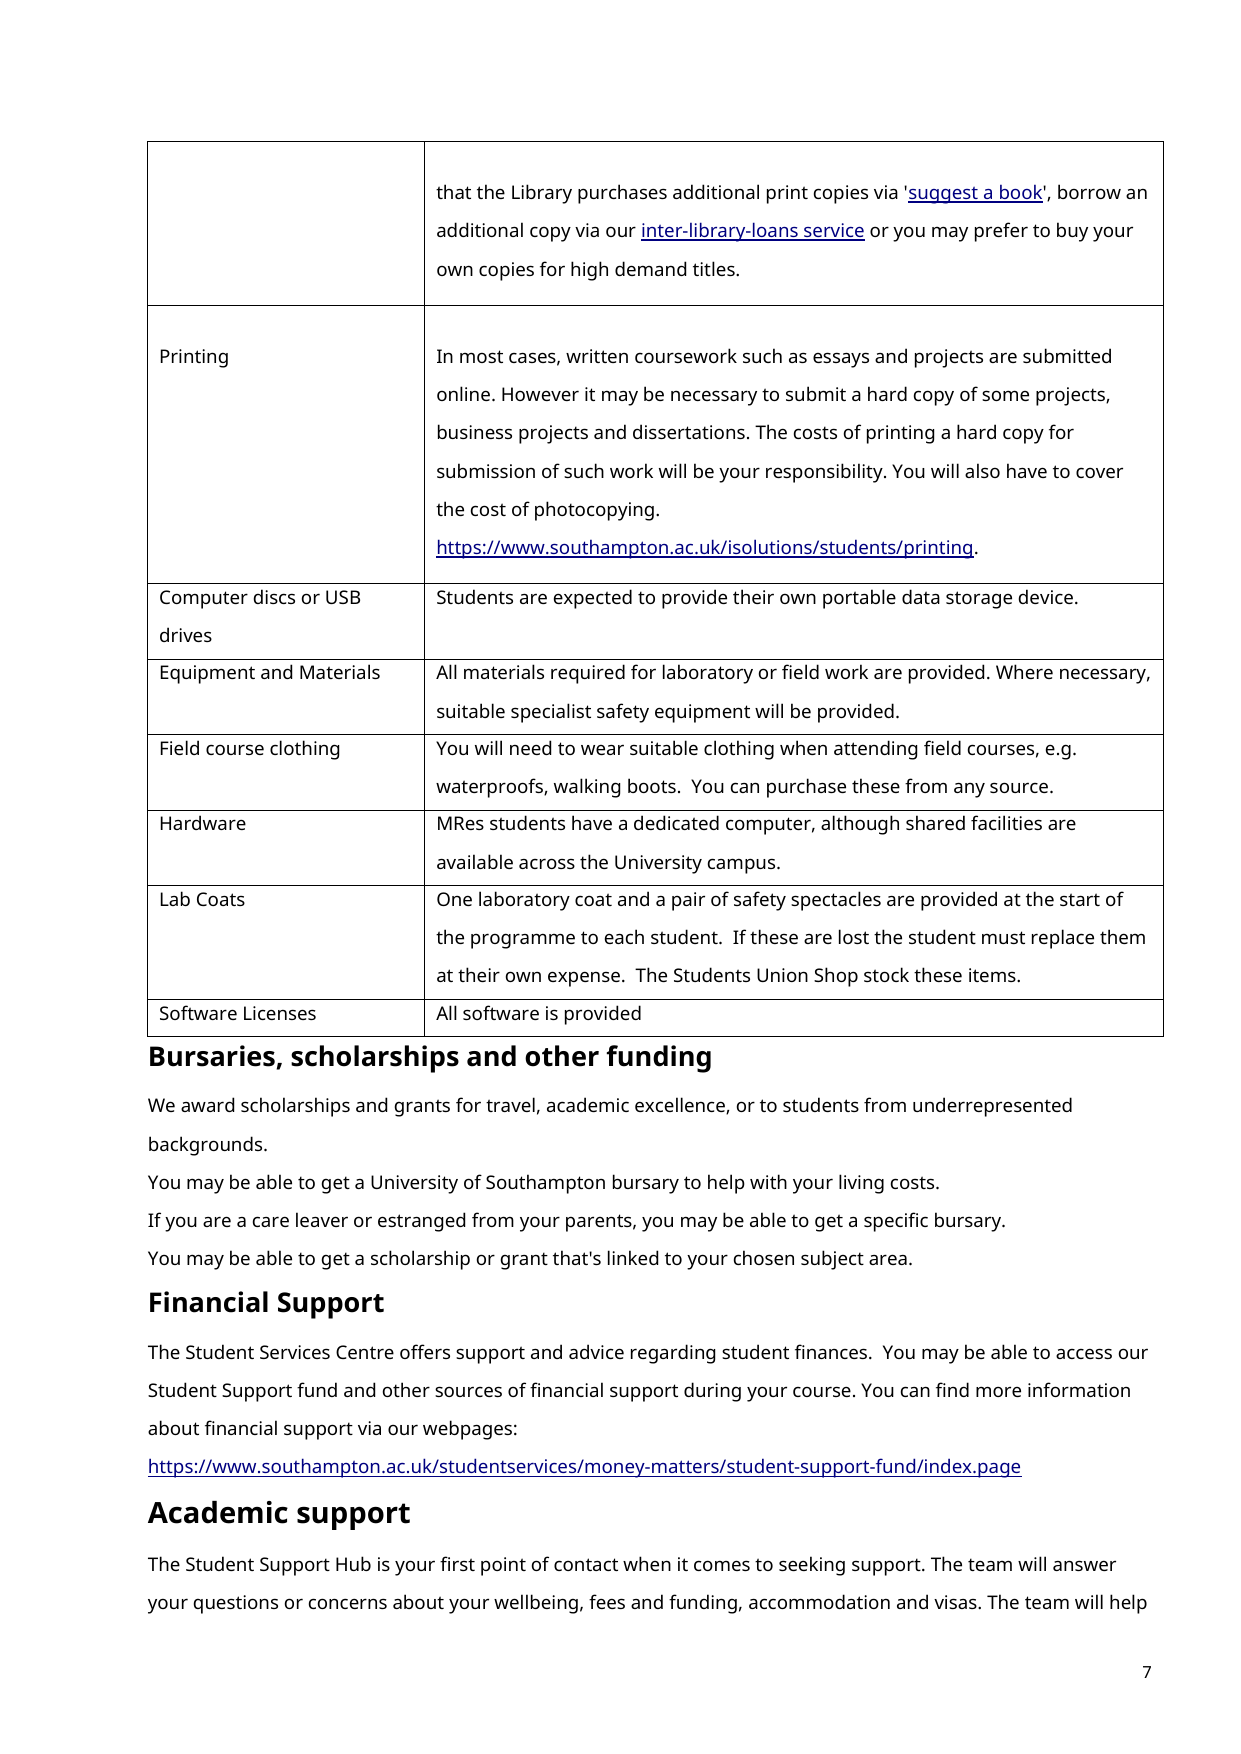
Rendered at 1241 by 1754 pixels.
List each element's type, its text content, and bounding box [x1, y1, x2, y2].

table_cell All materials required for laboratory or field work are provided. Where necessary, suitable specialist safety equipment will be provided. [425, 660, 1163, 734]
table_cell Hardware [148, 811, 424, 885]
text We award scholarships and grants for travel, academic excellence, or to students from underrepresented backgrounds. [148, 1093, 1152, 1156]
table_cell [148, 142, 424, 305]
subtitle Academic support [148, 1492, 1152, 1532]
text You may be able to get a University of Southampton bursary to help with your living costs. [148, 1169, 1152, 1194]
text The Student Support Hub is your first point of contact when it comes to seeking support. The team will answer your questions or concerns about your wellbeing, fees and funding, accommodation and visas. The team will help [148, 1551, 1152, 1615]
table_cell Field course clothing [148, 735, 424, 810]
table_cell Students are expected to provide their own portable data storage device. [425, 584, 1163, 659]
subtitle Financial Support [148, 1284, 1152, 1321]
text If you are a care leaver or estranged from your parents, you may be able to get a specific bursary. [148, 1207, 1152, 1233]
table_cell Software Licenses [148, 1000, 424, 1036]
table_cell Lab Coats [148, 886, 424, 999]
table_cell Computer discs or USB drives [148, 584, 424, 659]
table_cell All software is provided [425, 1000, 1163, 1036]
text The Student Services Centre offers support and advice regarding student finances. You may be able to access our Student Support fund and other sources of financial support during your course. You can find more information about financial support via our webpages: https://www.southampton.ac.uk/studentservices/money-matters/student-support-fund/index.page [148, 1339, 1152, 1479]
text You may be able to get a scholarship or grant that's linked to your chosen subject area. [148, 1246, 1152, 1271]
table_cell that the Library purchases additional print copies via 'suggest a book', borrow an additional copy via our inter-library-loans service or you may prefer to buy your own copies for high demand titles. [425, 142, 1163, 305]
table_cell One laboratory coat and a pair of safety spectacles are provided at the start of the programme to each student. If these are lost the student must replace them at their own expense. The Students Union Shop stock these items. [425, 886, 1163, 999]
table_cell In most cases, written coursework such as essays and projects are submitted online. However it may be necessary to submit a hard copy of some projects, business projects and dissertations. The costs of printing a hard copy for submission of such work will be your responsibility. You will also have to cover the cost of photocopying. https://www.southampton.ac.uk/isolutions/students/printing. [425, 306, 1163, 583]
table_cell MRes students have a dedicated computer, although shared facilities are available across the University campus. [425, 811, 1163, 885]
table_cell Printing [148, 306, 424, 583]
table_cell You will need to wear suitable clothing when attending field courses, e.g. waterproofs, walking boots. You can purchase these from any source. [425, 735, 1163, 810]
table_cell Equipment and Materials [148, 660, 424, 734]
subtitle Bursaries, scholarships and other funding [148, 1037, 1152, 1074]
